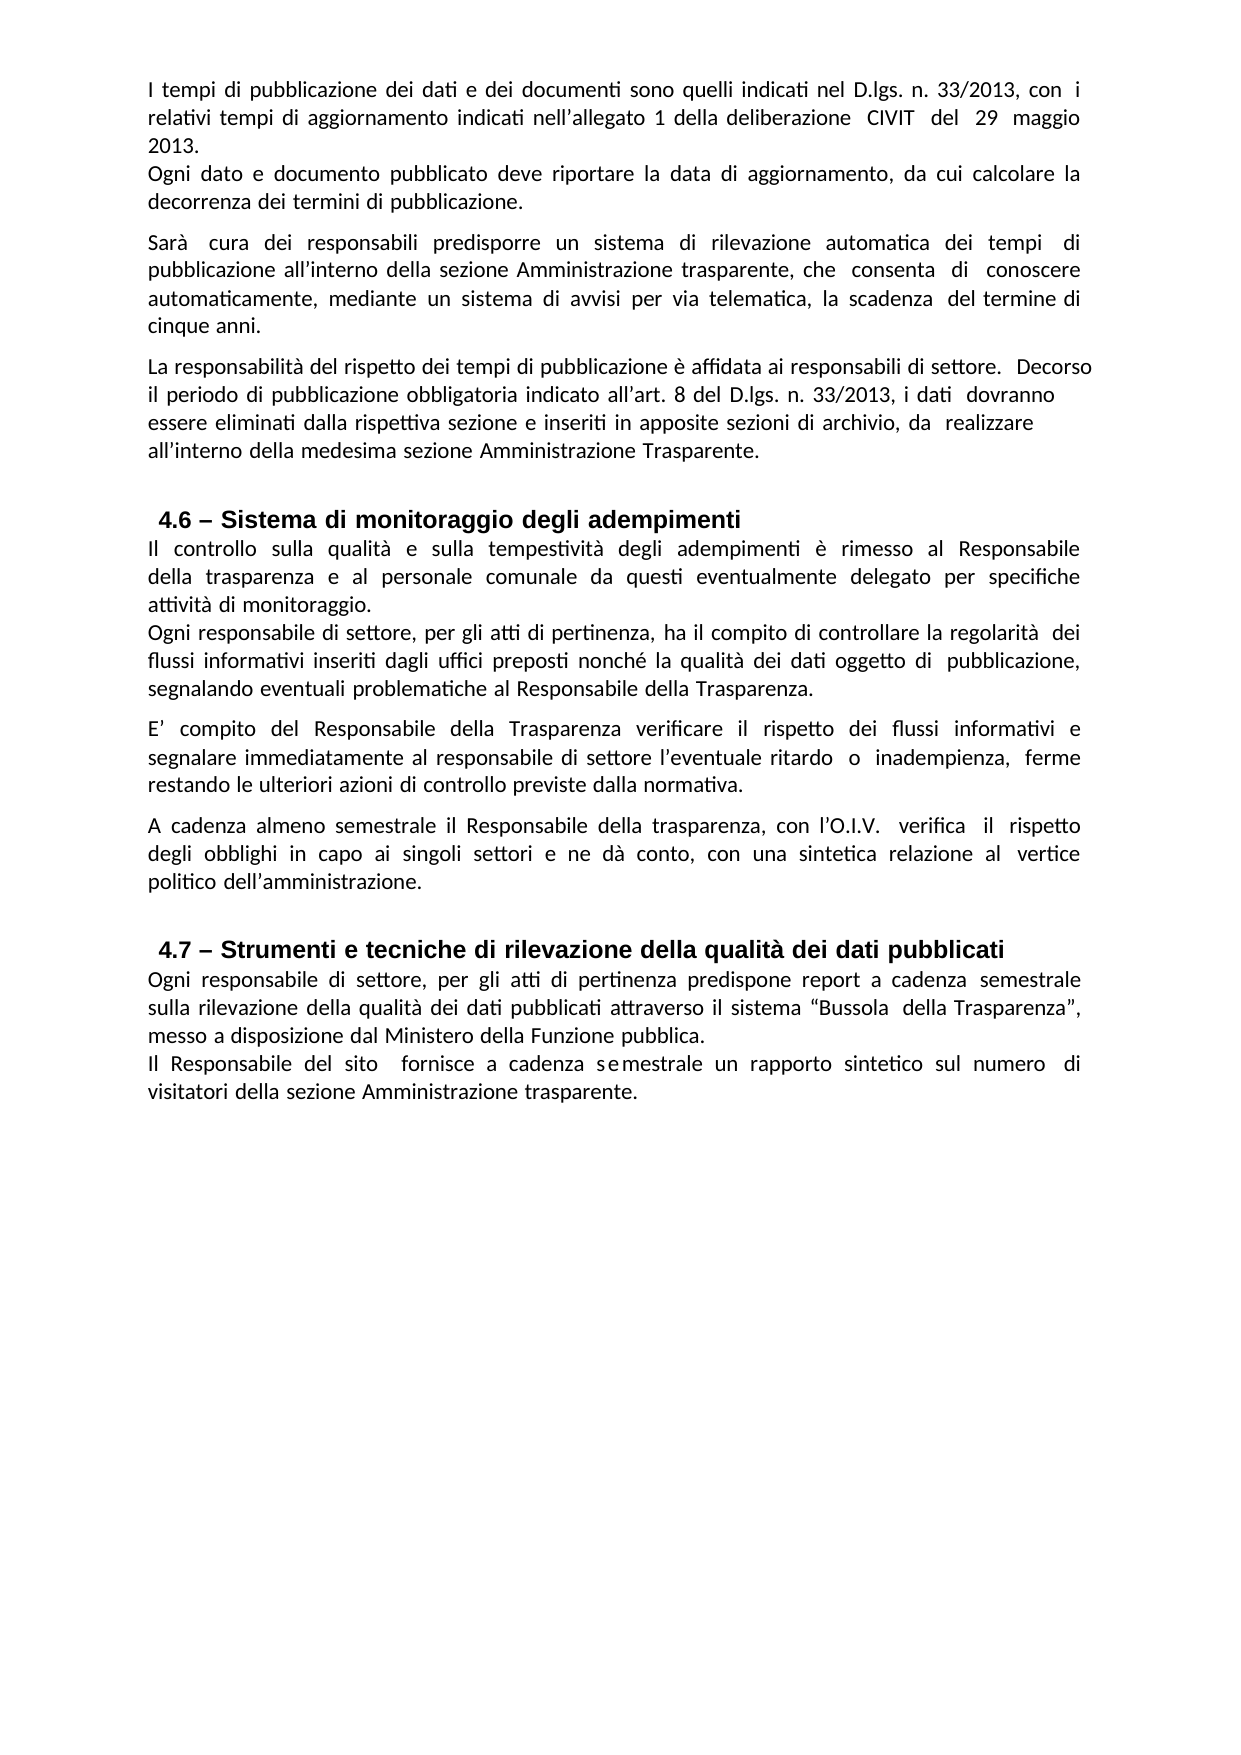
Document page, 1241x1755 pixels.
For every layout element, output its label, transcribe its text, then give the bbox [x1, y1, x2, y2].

text Il controllo sulla qualità e sulla tempestività degli adempimenti è rimesso al Responsabile della trasparenza e al personale comunale da questi eventualmente delegato per specifiche attività di monitoraggio. [148, 534, 1081, 618]
text Ogni responsabile di settore, per gli atti di pertinenza, ha il compito di controllare la regolarità dei flussi informativi inseriti dagli uffici preposti nonché la qualità dei dati oggetto di pubblicazione, segnalando eventuali problematiche al Responsabile della Trasparenza. [148, 618, 1081, 702]
text I tempi di pubblicazione dei dati e dei documenti sono quelli indicati nel D.lgs. n. 33/2013, con i relativi tempi di aggiornamento indicati nell’allegato 1 della deliberazione CIVIT del 29 maggio 2013. [148, 75, 1081, 159]
text Sarà cura dei responsabili predisporre un sistema di rilevazione automatica dei tempi di pubblicazione all’interno della sezione Amministrazione trasparente, che consenta di conoscere automaticamente, mediante un sistema di avvisi per via telematica, la scadenza del termine di cinque anni. [148, 228, 1081, 340]
text Il Responsabile del sito fornisce a cadenza semestrale un rapporto sintetico sul numero di visitatori della sezione Amministrazione trasparente. [148, 1049, 1081, 1105]
text Ogni responsabile di settore, per gli atti di pertinenza predispone report a cadenza semestrale sulla rilevazione della qualità dei dati pubblicati attraverso il sistema “Bussola della Trasparenza”, messo a disposizione dal Ministero della Funzione pubblica. [148, 965, 1081, 1049]
text A cadenza almeno semestrale il Responsabile della trasparenza, con l’O.I.V. verifica il rispetto degli obblighi in capo ai singoli settori e ne dà conto, con una sintetica relazione al vertice politico dell’amministrazione. [148, 811, 1081, 895]
text Ogni dato e documento pubblicato deve riportare la data di aggiornamento, da cui calcolare la decorrenza dei termini di pubblicazione. [148, 159, 1081, 215]
list – Sistema di monitoraggio degli adempimenti [158, 504, 1093, 533]
list – Strumenti e tecniche di rilevazione della qualità dei dati pubblicati [158, 936, 1093, 964]
text E’ compito del Responsabile della Trasparenza verificare il rispetto dei flussi informativi e segnalare immediatamente al responsabile di settore l’eventuale ritardo o inadempienza, ferme restando le ulteriori azioni di controllo previste dalla normativa. [148, 714, 1081, 799]
text La responsabilità del rispetto dei tempi di pubblicazione è affidata ai responsabili di settore. Decorso il periodo di pubblicazione obbligatoria indicato all’art. 8 del D.lgs. n. 33/2013, i dati dovranno essere eliminati dalla rispettiva sezione e inseriti in apposite sezioni di archivio, da realizzare all’interno della medesima sezione Amministrazione Trasparente. [148, 352, 1093, 464]
